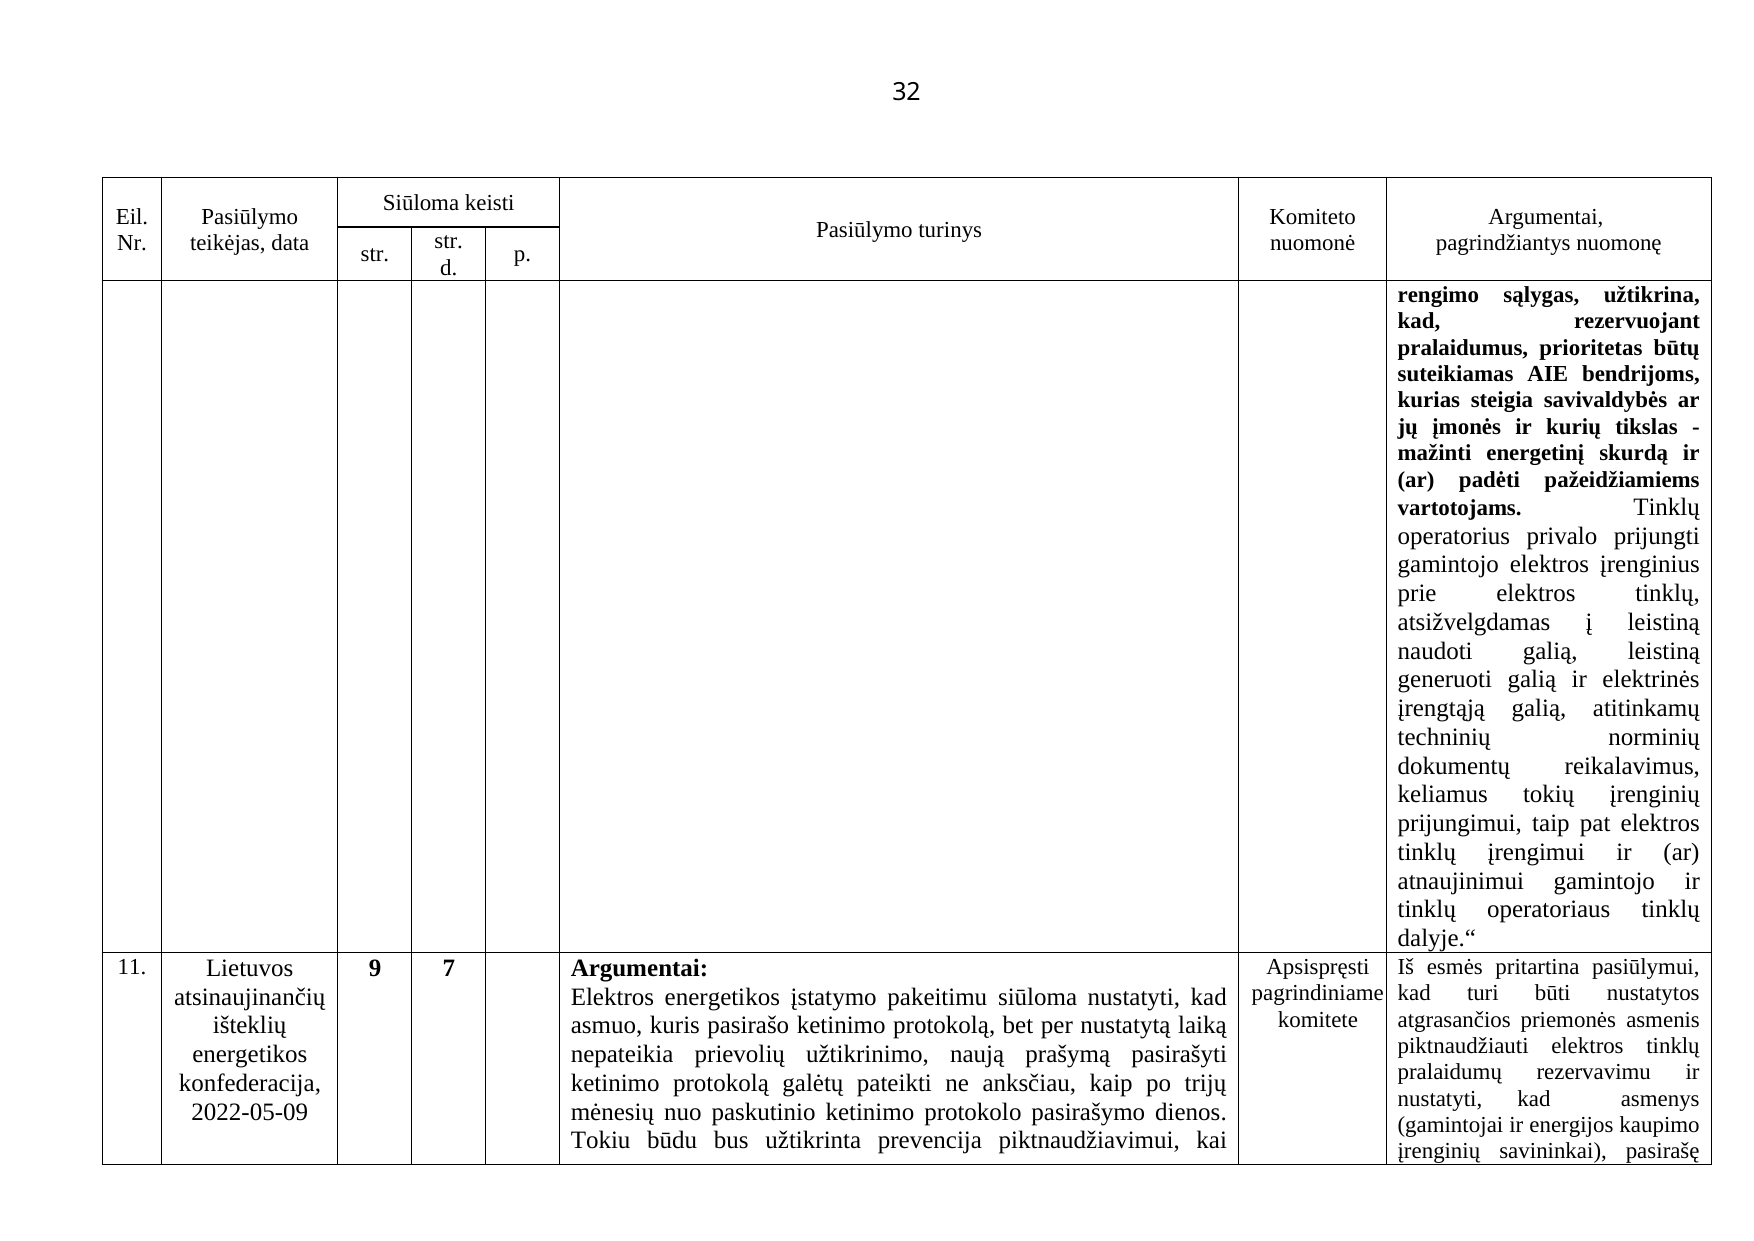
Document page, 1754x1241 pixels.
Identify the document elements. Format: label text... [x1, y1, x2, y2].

table_cell [103, 281, 161, 952]
table_cell 7 [412, 953, 485, 1164]
table_cell 9 [338, 953, 411, 1164]
table_cell [162, 281, 337, 952]
table_header Pasiūlymo turinys [560, 178, 1238, 280]
table_cell rengimo sąlygas, užtikrina, kad, rezervuojant pralaidumus, prioritetas būtų suteikiamas AIE bendrijoms, kurias steigia savivaldybės ar jų įmonės ir kurių tikslas - mažinti energetinį skurdą ir (ar) padėti pažeidžiamiems vartotojams. Tinklų operatorius privalo prijungti gamintojo elektros įrenginius prie elektros tinklų, atsižvelgdamas į leistiną naudoti galią, leistiną generuoti galią ir elektrinės įrengtąją galią, atitinkamų techninių norminių dokumentų reikalavimus, keliamus tokių įrenginių prijungimui, taip pat elektros tinklų įrengimui ir (ar) atnaujinimui gamintojo ir tinklų operatoriaus tinklų dalyje.“ [1387, 281, 1711, 952]
table_cell [486, 281, 559, 952]
table_cell [486, 953, 559, 1164]
table_cell p. [486, 228, 559, 280]
table_header Argumentai, pagrindžiantys nuomonę [1387, 178, 1711, 280]
table_cell [1239, 281, 1386, 952]
table_cell [412, 281, 485, 952]
table_cell str. d. [412, 228, 485, 280]
table_cell Lietuvos atsinaujinančių išteklių energetikos konfederacija, 2022-05-09 [162, 953, 337, 1164]
table_cell Iš esmės pritartina pasiūlymui, kad turi būti nustatytos atgrasančios priemonės asmenis piktnaudžiauti elektros tinklų pralaidumų rezervavimu ir nustatyti, kad asmenys (gamintojai ir energijos kaupimo įrenginių savininkai), pasirašę [1387, 953, 1711, 1164]
table_cell [560, 281, 1238, 952]
table_header Eil. Nr. [103, 178, 161, 280]
table_cell Apsispręsti pagrindiniame komitete [1239, 953, 1386, 1164]
table_cell [338, 281, 411, 952]
table_header Pasiūlymo teikėjas, data [162, 178, 337, 280]
table_cell str. [338, 228, 411, 280]
table_header Komiteto nuomonė [1239, 178, 1386, 280]
table_header Siūloma keisti [338, 178, 559, 226]
table_cell Argumentai: Elektros energetikos įstatymo pakeitimu siūloma nustatyti, kad asmuo, kuris pasirašo ketinimo protokolą, bet per nustatytą laiką nepateikia prievolių užtikrinimo, naują prašymą pasirašyti ketinimo protokolą galėtų pateikti ne anksčiau, kaip po trijų mėnesių nuo paskutinio ketinimo protokolo pasirašymo dienos. Tokiu būdu bus užtikrinta prevencija piktnaudžiavimui, kai [560, 953, 1238, 1164]
table_cell 11. [103, 953, 161, 1164]
